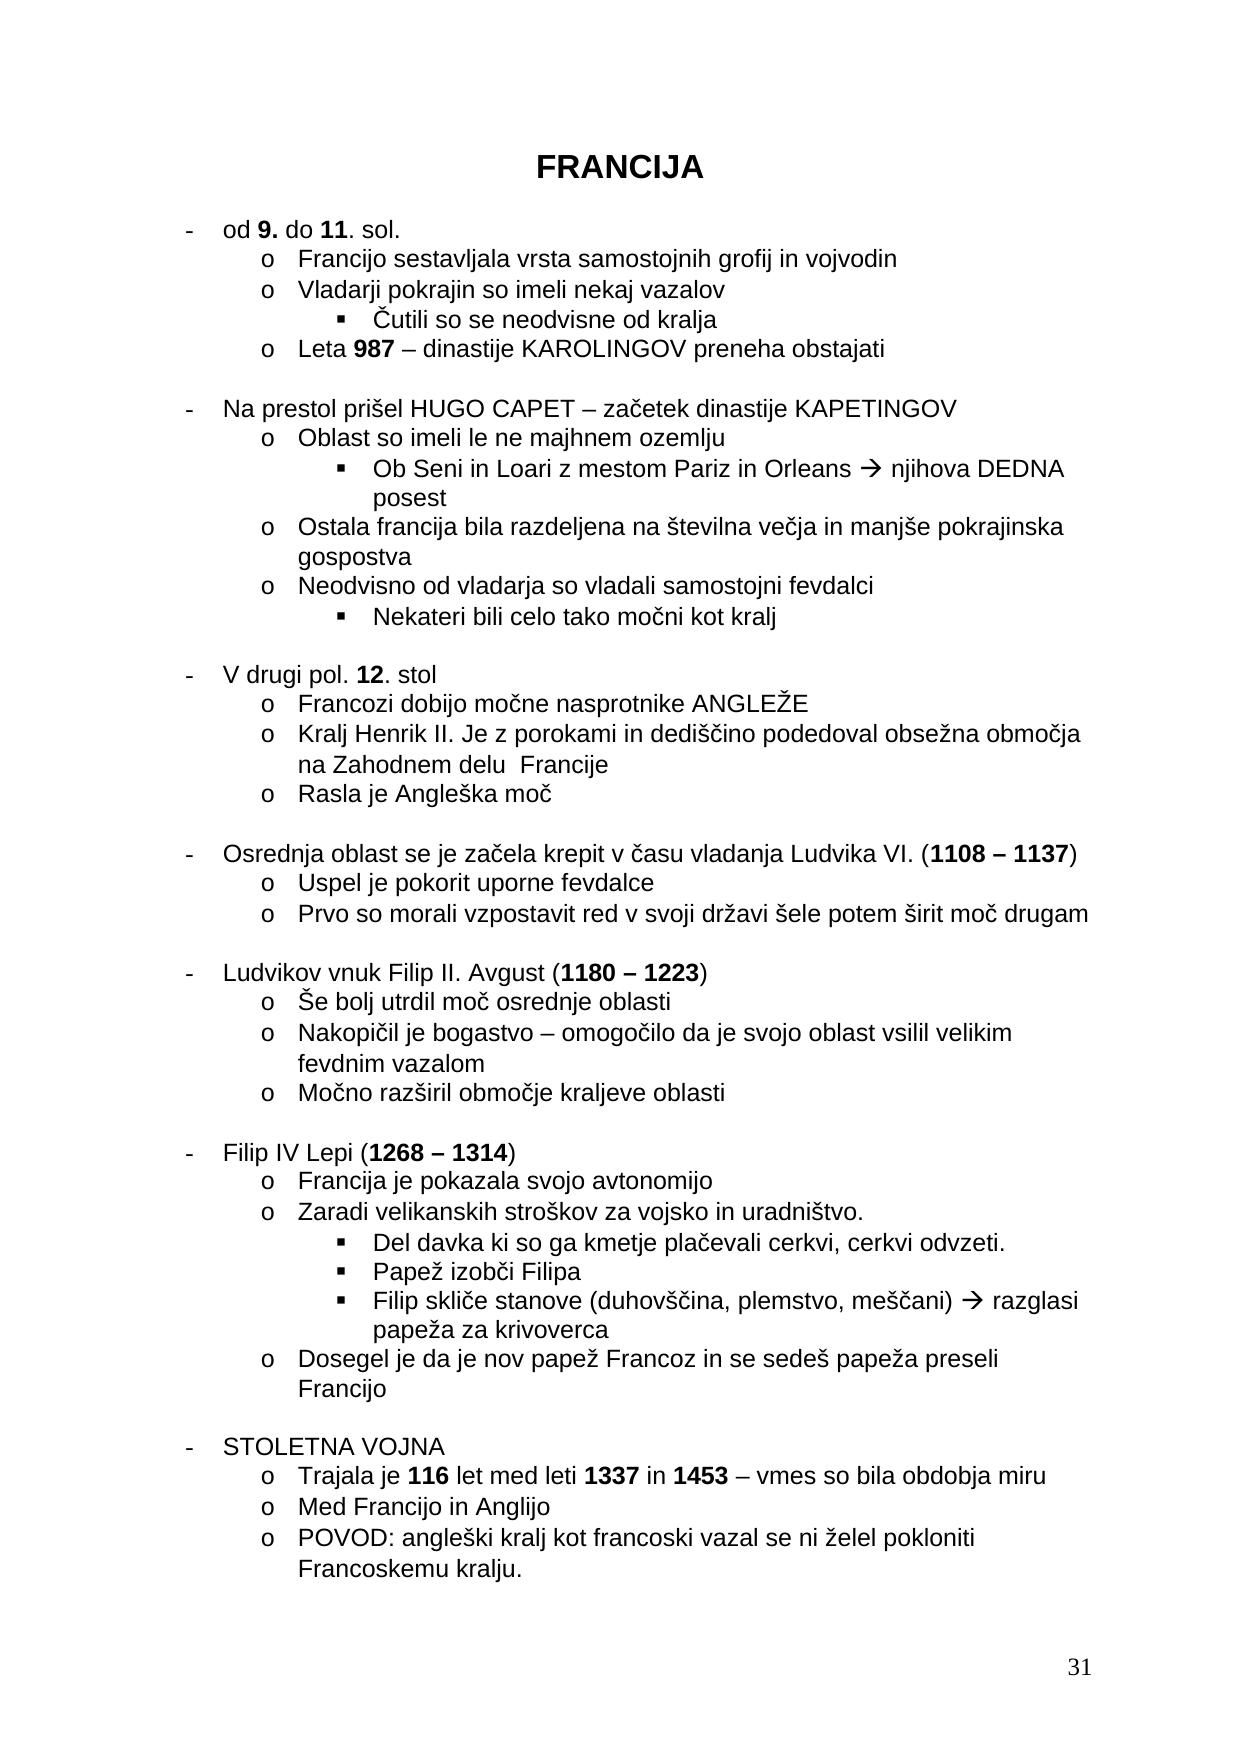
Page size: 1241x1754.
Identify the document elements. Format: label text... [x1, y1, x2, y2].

list Močno razširil območje kraljeve oblasti [260, 1078, 1093, 1109]
list Čutili so se neodvisne od kralja [335, 306, 1093, 334]
list Francijo sestavljala vrsta samostojnih grofij in vojvodin [260, 244, 1093, 274]
list Trajala je 116 let med leti 1337 in 1453 – vmes so bila obdobja miru [260, 1461, 1093, 1492]
list od 9. do 11. sol. [185, 215, 1093, 244]
list Prvo so morali vzpostavit red v svoji državi šele potem širit moč drugam [260, 899, 1093, 929]
list Ob Seni in Loari z mestom Pariz in Orleans  njihova DEDNA posest [335, 454, 1093, 511]
list Nekateri bili celo tako močni kot kralj [335, 602, 1093, 631]
list V drugi pol. 12. stol [185, 660, 1093, 688]
list Leta 987 – dinastije KAROLINGOV preneha obstajati [260, 334, 1093, 365]
list Filip skliče stanove (duhovščina, plemstvo, meščani)  razglasi papeža za krivoverca [335, 1286, 1093, 1343]
list Nakopičil je bogastvo – omogočilo da je svojo oblast vsilil velikim fevdnim vazalom [260, 1018, 1093, 1078]
list Papež izobči Filipa [335, 1257, 1093, 1286]
list Še bolj utrdil moč osrednje oblasti [260, 987, 1093, 1018]
list Uspel je pokorit uporne fevdalce [260, 868, 1093, 899]
list POVOD: angleški kralj kot francoski vazal se ni želel pokloniti Francoskemu kralju. [260, 1523, 1093, 1582]
list Kralj Henrik II. Je z porokami in dediščino podedoval obsežna območja na Zahodnem delu Francije [260, 719, 1093, 779]
list Francija je pokazala svojo avtonomijo [260, 1166, 1093, 1197]
list Ludvikov vnuk Filip II. Avgust (1180 – 1223) [185, 958, 1093, 987]
text FRANCIJA [148, 148, 1093, 186]
list Vladarji pokrajin so imeli nekaj vazalov [260, 274, 1093, 306]
list Neodvisno od vladarja so vladali samostojni fevdalci [260, 571, 1093, 602]
list Zaradi velikanskih stroškov za vojsko in uradništvo. [260, 1197, 1093, 1228]
list Filip IV Lepi (1268 – 1314) [185, 1137, 1093, 1166]
list Ostala francija bila razdeljena na številna večja in manjše pokrajinska gospostva [260, 511, 1093, 571]
list STOLETNA VOJNA [185, 1432, 1093, 1461]
list Del davka ki so ga kmetje plačevali cerkvi, cerkvi odvzeti. [335, 1228, 1093, 1257]
list Med Francijo in Anglijo [260, 1492, 1093, 1523]
list Dosegel je da je nov papež Francoz in se sedeš papeža preseli Francijo [260, 1343, 1093, 1403]
list Francozi dobijo močne nasprotnike ANGLEŽE [260, 688, 1093, 719]
list Oblast so imeli le ne majhnem ozemlju [260, 423, 1093, 454]
list Rasla je Angleška moč [260, 779, 1093, 810]
list Na prestol prišel HUGO CAPET – začetek dinastije KAPETINGOV [185, 394, 1093, 423]
list Osrednja oblast se je začela krepit v času vladanja Ludvika VI. (1108 – 1137) [185, 839, 1093, 868]
